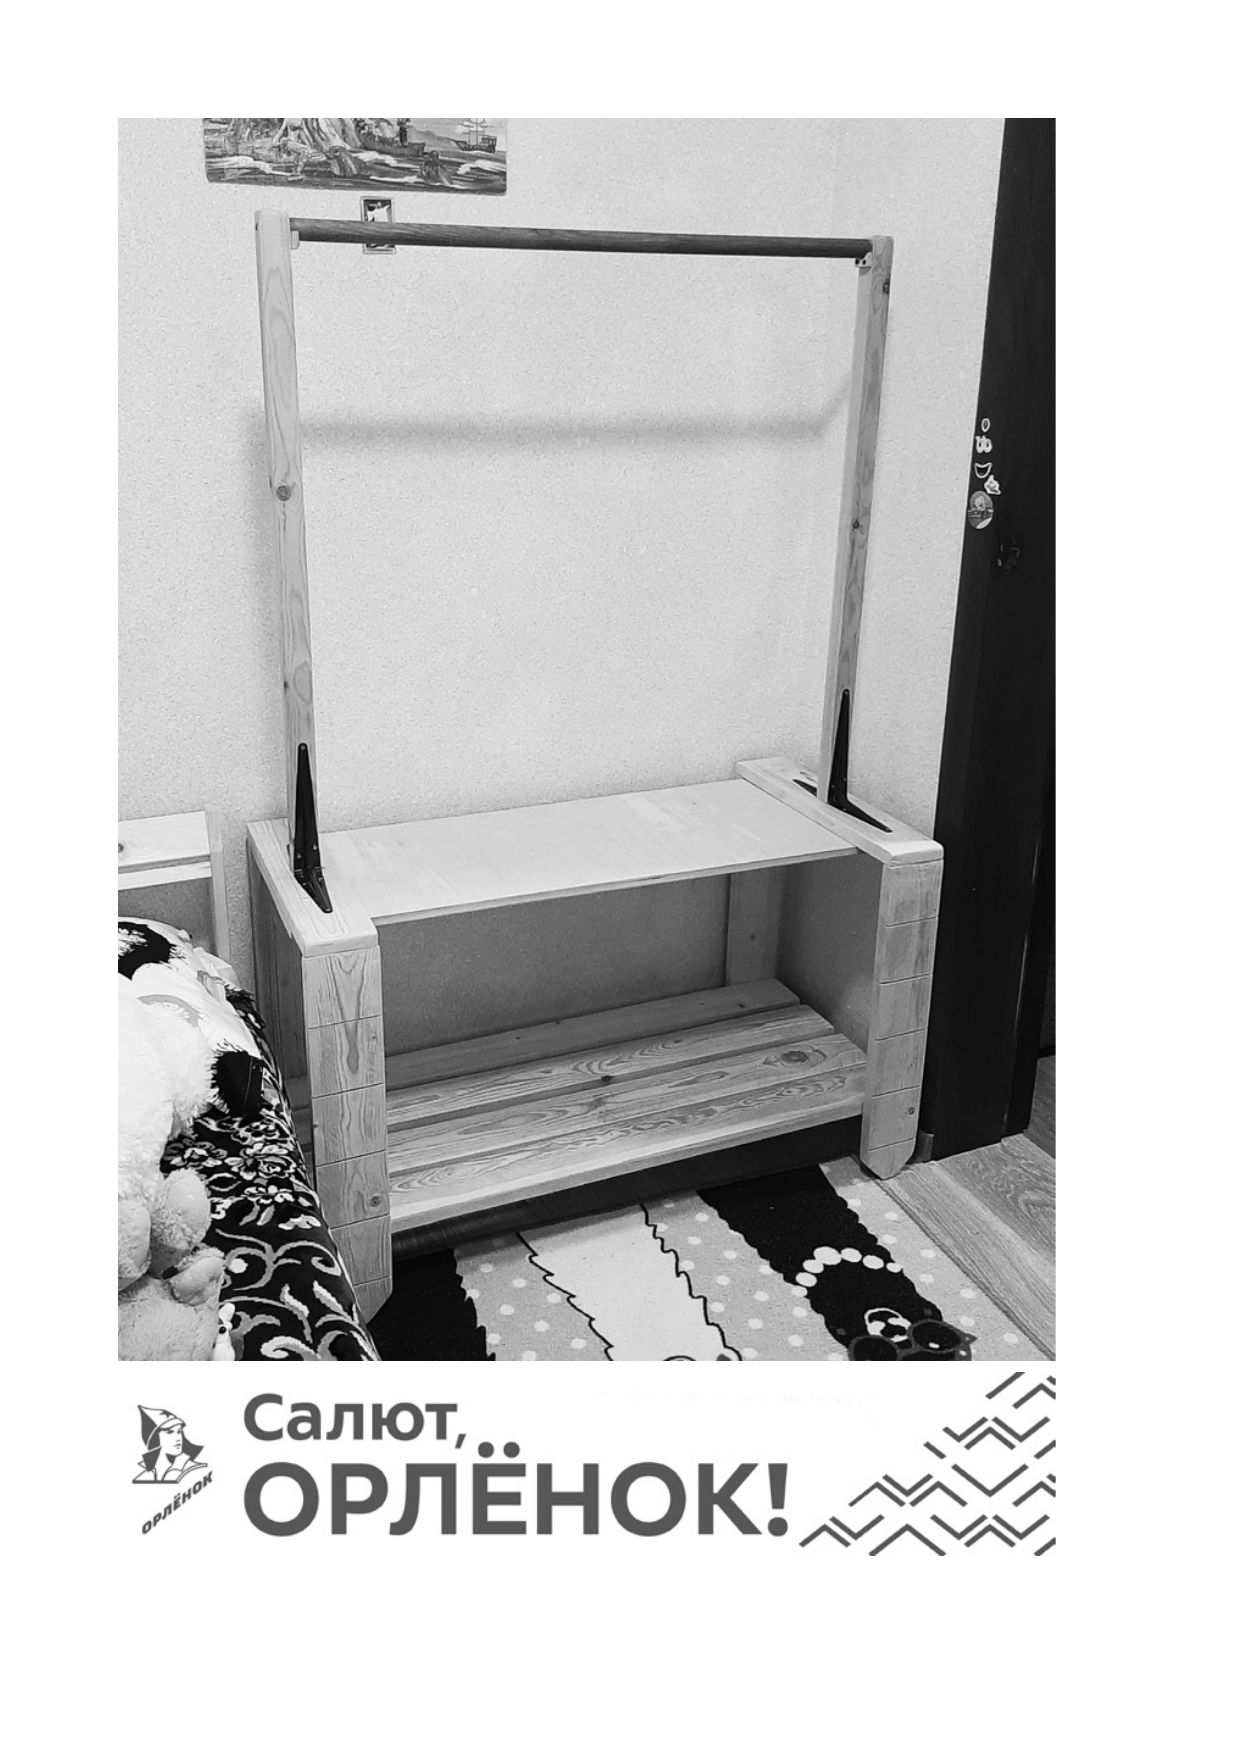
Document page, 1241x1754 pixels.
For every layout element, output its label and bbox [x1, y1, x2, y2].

picture [118, 118, 1056, 1361]
picture [118, 1372, 1056, 1556]
